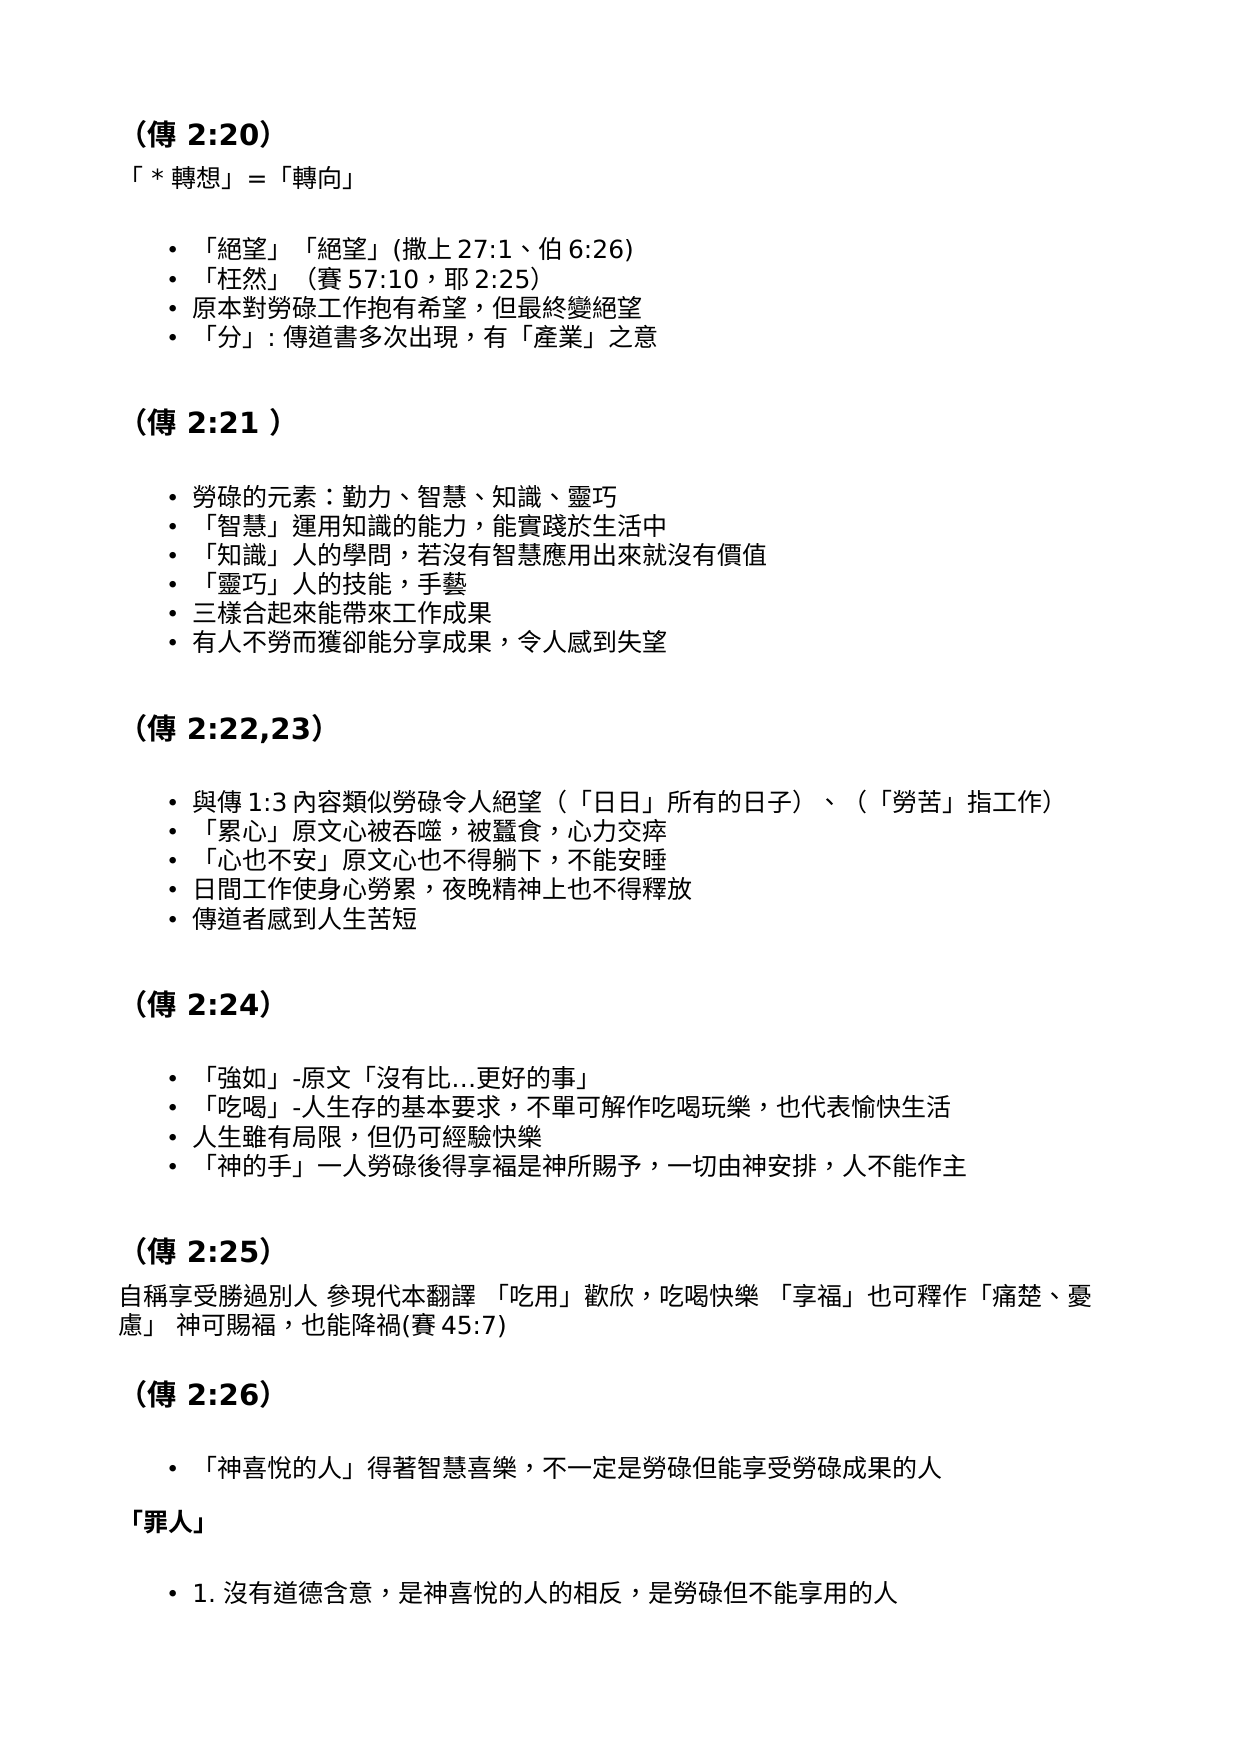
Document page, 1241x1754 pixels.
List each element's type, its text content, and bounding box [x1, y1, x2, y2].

list 勞碌的元素：勤力、智慧、知識、靈巧 [177, 483, 1122, 512]
text 自稱享受勝過別人 參現代本翻譯 「吃用」歡欣，吃喝快樂 「享福」也可釋作「痛楚、憂慮」 神可賜褔，也能降禍(賽45:7) [118, 1282, 1122, 1340]
list 「知識」人的學問，若沒有智慧應用出來就沒有價值 [177, 541, 1122, 570]
subtitle （傳 2:22,23） [118, 712, 1122, 746]
list 三樣合起來能帶來工作成果 [177, 599, 1122, 629]
list 1. 沒有道德含意，是神喜悅的人的相反，是勞碌但不能享用的人 [177, 1579, 1122, 1608]
list 與傳1:3內容類似勞碌令人絕望（「日日」所有的日子）、（「勞苦」指工作） [177, 788, 1122, 817]
list 「吃喝」-人生存的基本要求，不單可解作吃喝玩樂，也代表愉快生活 [177, 1094, 1122, 1123]
list 「分」: 傳道書多次出現，有「產業」之意 [177, 323, 1122, 352]
list 「絕望」「絕望」(撒上27:1、伯6:26) [177, 236, 1122, 265]
text 「 * 轉想」=「轉向」 [118, 164, 1122, 194]
subtitle （傳 2:21 ） [118, 407, 1122, 441]
list 傳道者感到人生苦短 [177, 905, 1122, 934]
list 「枉然」（賽57:10，耶2:25） [177, 265, 1122, 294]
list 「強如」-原文「沒有比…更好的事」 [177, 1064, 1122, 1094]
list 「心也不安」原文心也不得躺下，不能安睡 [177, 847, 1122, 876]
subtitle （傳 2:24） [118, 988, 1122, 1022]
list 「智慧」運用知識的能力，能實踐於生活中 [177, 512, 1122, 541]
subtitle （傳 2:25） [118, 1236, 1122, 1269]
subtitle （傳 2:20） [118, 118, 1122, 152]
list 「累心」原文心被吞噬，被蠶食，心力交瘁 [177, 817, 1122, 847]
list 「神的手」一人勞碌後得享褔是神所賜予，一切由神安排，人不能作主 [177, 1152, 1122, 1181]
list 「靈巧」人的技能，手藝 [177, 570, 1122, 599]
subtitle 「罪人」 [118, 1508, 1122, 1537]
list 日間工作使身心勞累，夜晚精神上也不得釋放 [177, 876, 1122, 905]
subtitle （傳 2:26） [118, 1378, 1122, 1412]
list 人生雖有局限，但仍可經驗快樂 [177, 1123, 1122, 1152]
list 原本對勞碌工作抱有希望，但最終變絕望 [177, 294, 1122, 323]
list 有人不勞而獲卻能分享成果，令人感到失望 [177, 629, 1122, 658]
list 「神喜悅的人」得著智慧喜樂，不一定是勞碌但能享受勞碌成果的人 [177, 1454, 1122, 1483]
